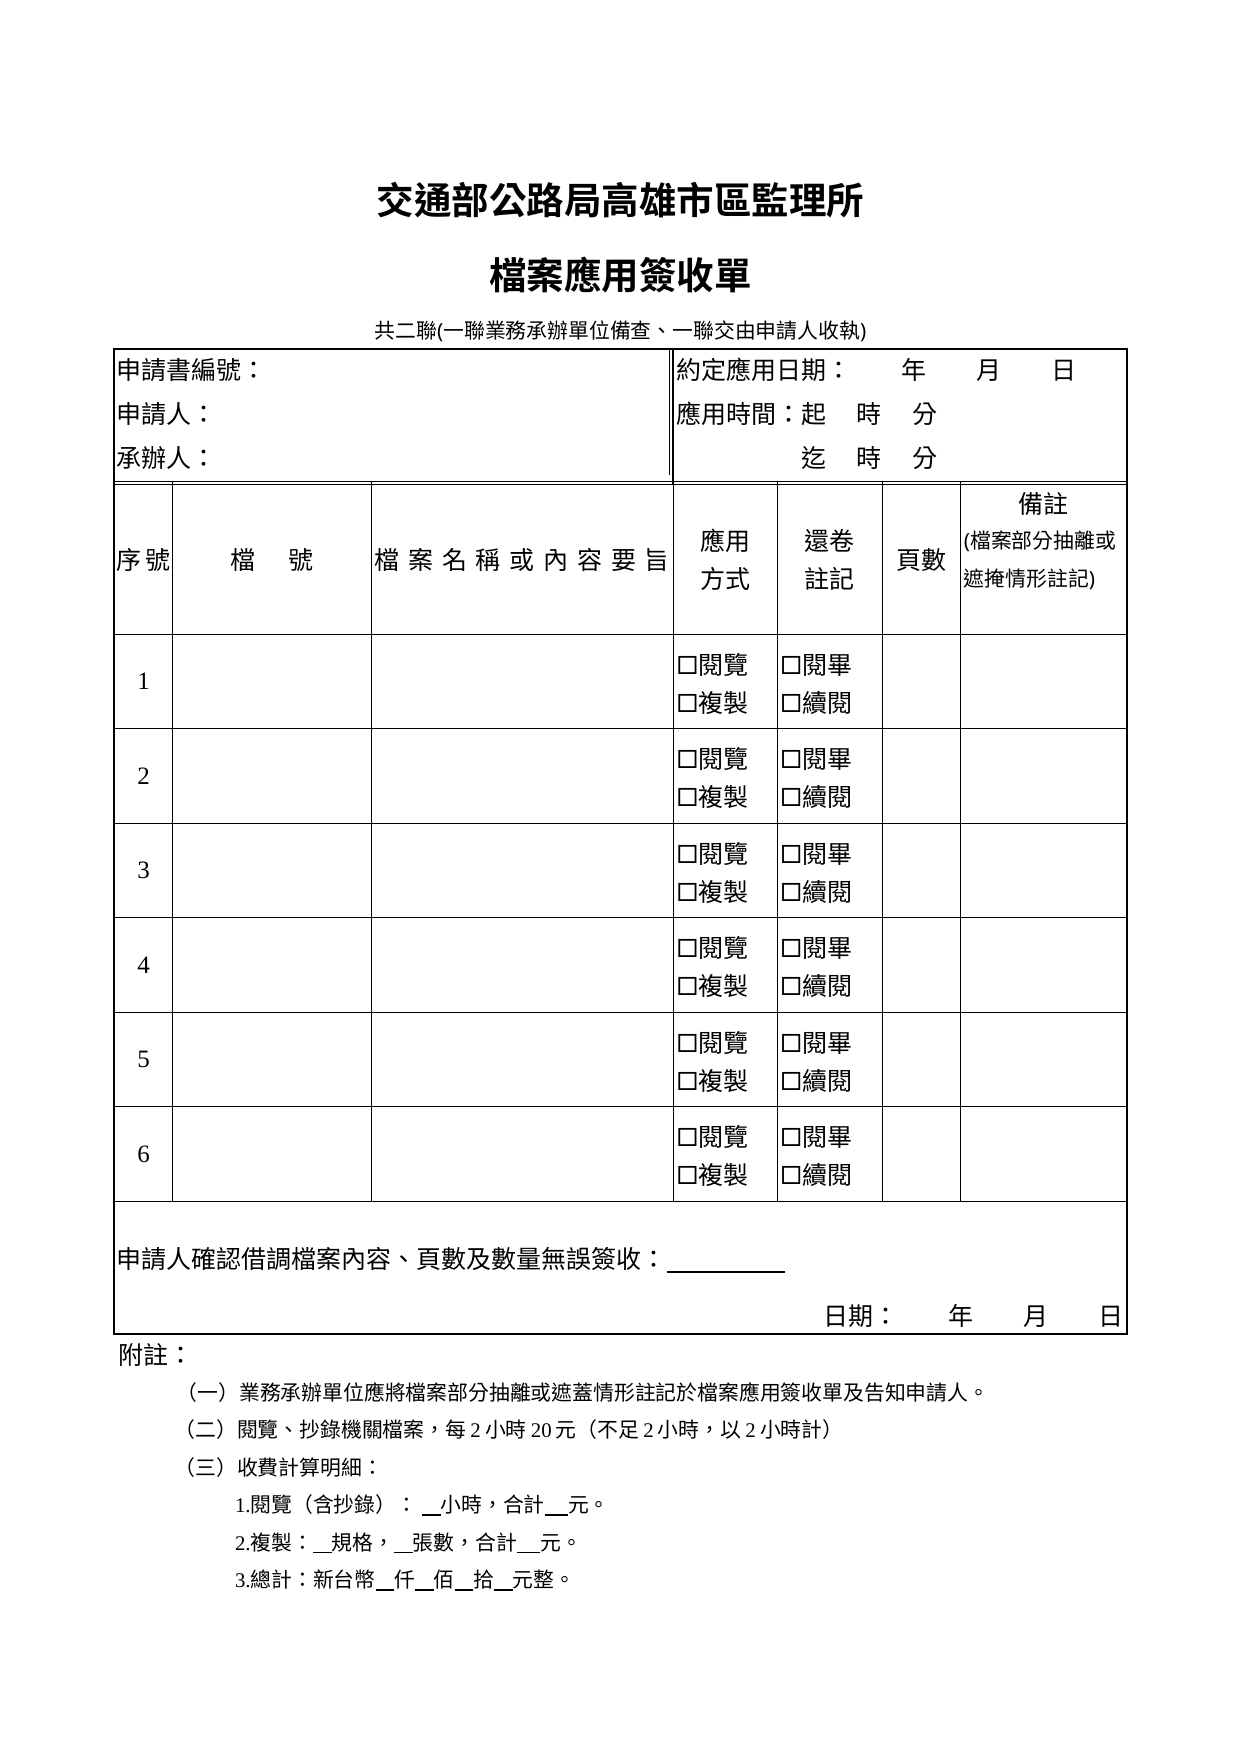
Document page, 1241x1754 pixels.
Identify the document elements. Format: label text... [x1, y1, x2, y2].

table_cell [173, 1107, 371, 1201]
table_cell [961, 824, 1126, 917]
table_cell 備註 (檔案部分抽離或遮掩情形註記) [961, 485, 1126, 634]
table_cell [173, 1013, 371, 1106]
table_cell [372, 824, 673, 917]
table_cell [372, 729, 673, 823]
table_cell 6 [115, 1107, 172, 1201]
table_cell [961, 918, 1126, 1012]
table_cell [961, 729, 1126, 823]
table_cell [173, 635, 371, 728]
table_cell [883, 1013, 960, 1106]
table_cell 檔 號 [173, 485, 371, 634]
table_cell 檔案名稱或內容要旨 [372, 485, 673, 634]
table_cell £閱畢 £續閱 [778, 1013, 882, 1106]
table_cell [372, 1013, 673, 1106]
table_cell £閱覽 £複製 [674, 729, 777, 823]
table_cell £閱畢 £續閱 [778, 729, 882, 823]
table_cell 應用 方式 [674, 485, 777, 634]
table_cell £閱畢 £續閱 [778, 824, 882, 917]
table_cell £閱覽 £複製 [674, 824, 777, 917]
text （一）業務承辦單位應將檔案部分抽離或遮蓋情形註記於檔案應用簽收單及告知申請人。 [176, 1372, 1122, 1410]
table_cell £閱畢 £續閱 [778, 1107, 882, 1201]
table_cell 頁數 [883, 485, 960, 634]
table_cell £閱覽 £複製 [674, 1013, 777, 1106]
table_cell [883, 1107, 960, 1201]
table_cell [372, 1107, 673, 1201]
table_cell [883, 729, 960, 823]
table_cell 4 [115, 918, 172, 1012]
table_cell [961, 635, 1126, 728]
table_header 約定應用日期： 年 月 日 應用時間：起 時 分 迄 時 分 [674, 350, 1126, 481]
table_cell [173, 729, 371, 823]
text 檔案應用簽收單 [118, 236, 1122, 311]
table_cell 申請人確認借調檔案內容、頁數及數量無誤簽收： 日期： 年 月 日 [115, 1202, 1126, 1333]
table_cell [883, 635, 960, 728]
text 附註： [118, 1335, 1122, 1372]
text 共二聯(一聯業務承辦單位備查、一聯交由申請人收執) [118, 311, 1122, 348]
table_cell [883, 824, 960, 917]
table_cell [173, 918, 371, 1012]
table_cell 3 [115, 824, 172, 917]
table_cell 序號 [115, 485, 172, 634]
text 3.總計：新台幣 仟 佰 拾 元整。 [174, 1560, 1122, 1597]
table_cell 2 [115, 729, 172, 823]
table_cell 還卷 註記 [778, 485, 882, 634]
text 1.閱覽（含抄錄）： 小時，合計 元。 [174, 1485, 1122, 1522]
table_cell [883, 918, 960, 1012]
table_cell £閱覽 £複製 [674, 635, 777, 728]
table_cell [961, 1013, 1126, 1106]
table_cell [961, 1107, 1126, 1201]
table_cell [173, 824, 371, 917]
text （二）閱覽、抄錄機關檔案，每2小時20元（不足2小時，以2小時計） [174, 1410, 1122, 1447]
text 2.複製： 規格， 張數，合計 元。 [174, 1522, 1122, 1560]
table_cell [372, 918, 673, 1012]
text 交通部公路局高雄市區監理所 [118, 161, 1122, 236]
text （三）收費計算明細： [174, 1447, 1122, 1485]
table_cell £閱畢 £續閱 [778, 635, 882, 728]
table_cell £閱覽 £複製 [674, 1107, 777, 1201]
table_cell £閱畢 £續閱 [778, 918, 882, 1012]
table_cell 5 [115, 1013, 172, 1106]
table_cell 1 [115, 635, 172, 728]
table_cell £閱覽 £複製 [674, 918, 777, 1012]
table_cell [372, 635, 673, 728]
table_header 申請書編號： 申請人： 承辦人： [115, 350, 672, 481]
